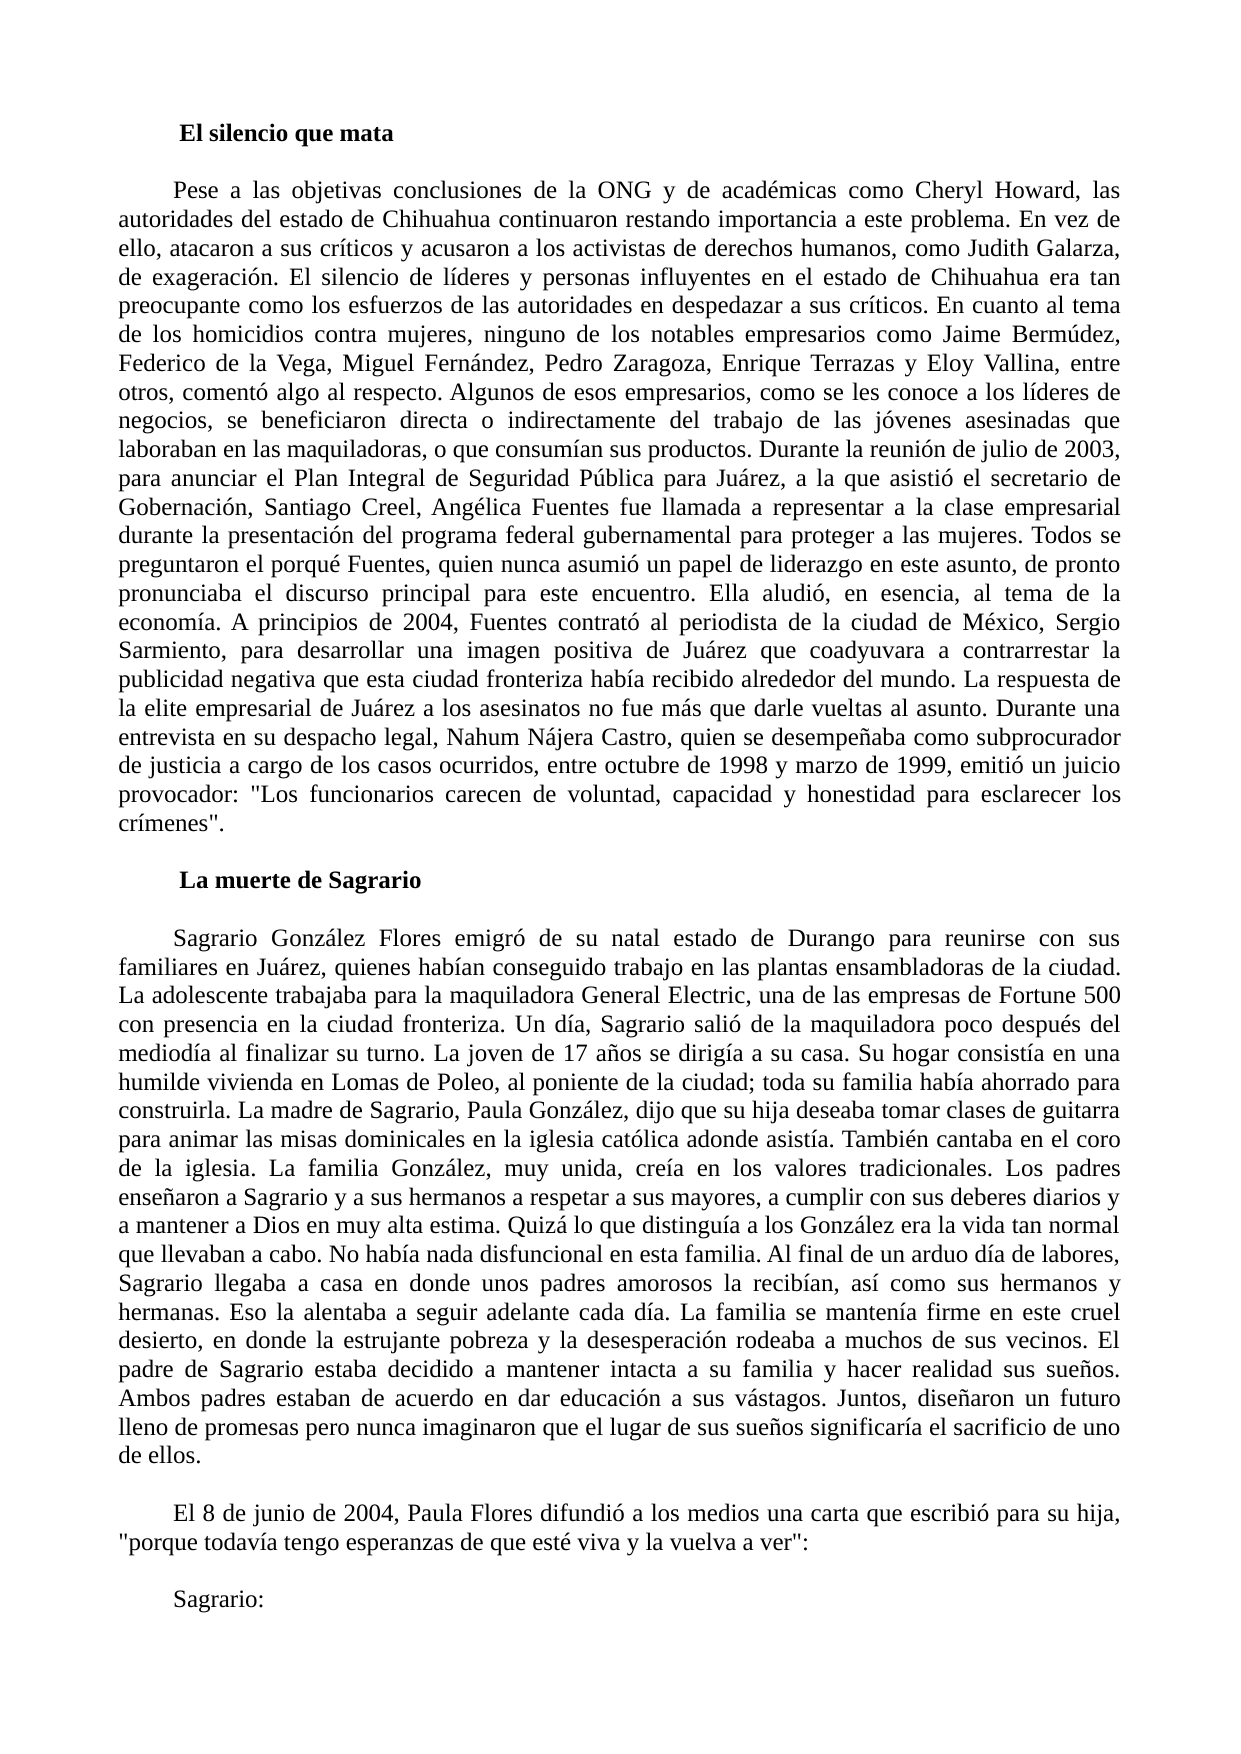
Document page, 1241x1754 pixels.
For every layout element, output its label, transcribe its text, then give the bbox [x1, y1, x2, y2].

text Sagrario: [118, 1584, 1122, 1613]
text Sagrario González Flores emigró de su natal estado de Durango para reunirse con sus familiares en Juárez, quienes habían conseguido trabajo en las plantas ensambladoras de la ciudad. La adolescente trabajaba para la maquiladora General Electric, una de las empresas de Fortune 500 con presencia en la ciudad fronteriza. Un día, Sagrario salió de la maquiladora poco después del mediodía al finalizar su turno. La joven de 17 años se dirigía a su casa. Su hogar consistía en una humilde vivienda en Lomas de Poleo, al poniente de la ciudad; toda su familia había ahorrado para construirla. La madre de Sagrario, Paula González, dijo que su hija deseaba tomar clases de guitarra para animar las misas dominicales en la iglesia católica adonde asistía. También cantaba en el coro de la iglesia. La familia González, muy unida, creía en los valores tradicionales. Los padres enseñaron a Sagrario y a sus hermanos a respetar a sus mayores, a cumplir con sus deberes diarios y a mantener a Dios en muy alta estima. Quizá lo que distinguía a los González era la vida tan normal que llevaban a cabo. No había nada disfuncional en esta familia. Al final de un arduo día de labores, Sagrario llegaba a casa en donde unos padres amorosos la recibían, así como sus hermanos y hermanas. Eso la alentaba a seguir adelante cada día. La familia se mantenía firme en este cruel desierto, en donde la estrujante pobreza y la desesperación rodeaba a muchos de sus vecinos. El padre de Sagrario estaba decidido a mantener intacta a su familia y hacer realidad sus sueños. Ambos padres estaban de acuerdo en dar educación a sus vástagos. Juntos, diseñaron un futuro lleno de promesas pero nunca imaginaron que el lugar de sus sueños significaría el sacrificio de uno de ellos. [118, 923, 1122, 1469]
text El silencio que mata [118, 118, 1122, 147]
text Pese a las objetivas conclusiones de la ONG y de académicas como Cheryl Howard, las autoridades del estado de Chihuahua continuaron restando importancia a este problema. En vez de ello, atacaron a sus críticos y acusaron a los activistas de derechos humanos, como Judith Galarza, de exageración. El silencio de líderes y personas influyentes en el estado de Chihuahua era tan preocupante como los esfuerzos de las autoridades en despedazar a sus críticos. En cuanto al tema de los homicidios contra mujeres, ninguno de los notables empresarios como Jaime Bermúdez, Federico de la Vega, Miguel Fernández, Pedro Zaragoza, Enrique Terrazas y Eloy Vallina, entre otros, comentó algo al respecto. Algunos de esos empresarios, como se les conoce a los líderes de negocios, se beneficiaron directa o indirectamente del trabajo de las jóvenes asesinadas que laboraban en las maquiladoras, o que consumían sus productos. Durante la reunión de julio de 2003, para anunciar el Plan Integral de Seguridad Pública para Juárez, a la que asistió el secretario de Gobernación, Santiago Creel, Angélica Fuentes fue llamada a representar a la clase empresarial durante la presentación del programa federal gubernamental para proteger a las mujeres. Todos se preguntaron el porqué Fuentes, quien nunca asumió un papel de liderazgo en este asunto, de pronto pronunciaba el discurso principal para este encuentro. Ella aludió, en esencia, al tema de la economía. A principios de 2004, Fuentes contrató al periodista de la ciudad de México, Sergio Sarmiento, para desarrollar una imagen positiva de Juárez que coadyuvara a contrarrestar la publicidad negativa que esta ciudad fronteriza había recibido alrededor del mundo. La respuesta de la elite empresarial de Juárez a los asesinatos no fue más que darle vueltas al asunto. Durante una entrevista en su despacho legal, Nahum Nájera Castro, quien se desempeñaba como subprocurador de justicia a cargo de los casos ocurridos, entre octubre de 1998 y marzo de 1999, emitió un juicio provocador: "Los funcionarios carecen de voluntad, capacidad y honestidad para esclarecer los crímenes". [118, 176, 1122, 837]
text El 8 de junio de 2004, Paula Flores difundió a los medios una carta que escribió para su hija, "porque todavía tengo esperanzas de que esté viva y la vuelva a ver": [118, 1498, 1122, 1556]
text La muerte de Sagrario [118, 866, 1122, 894]
